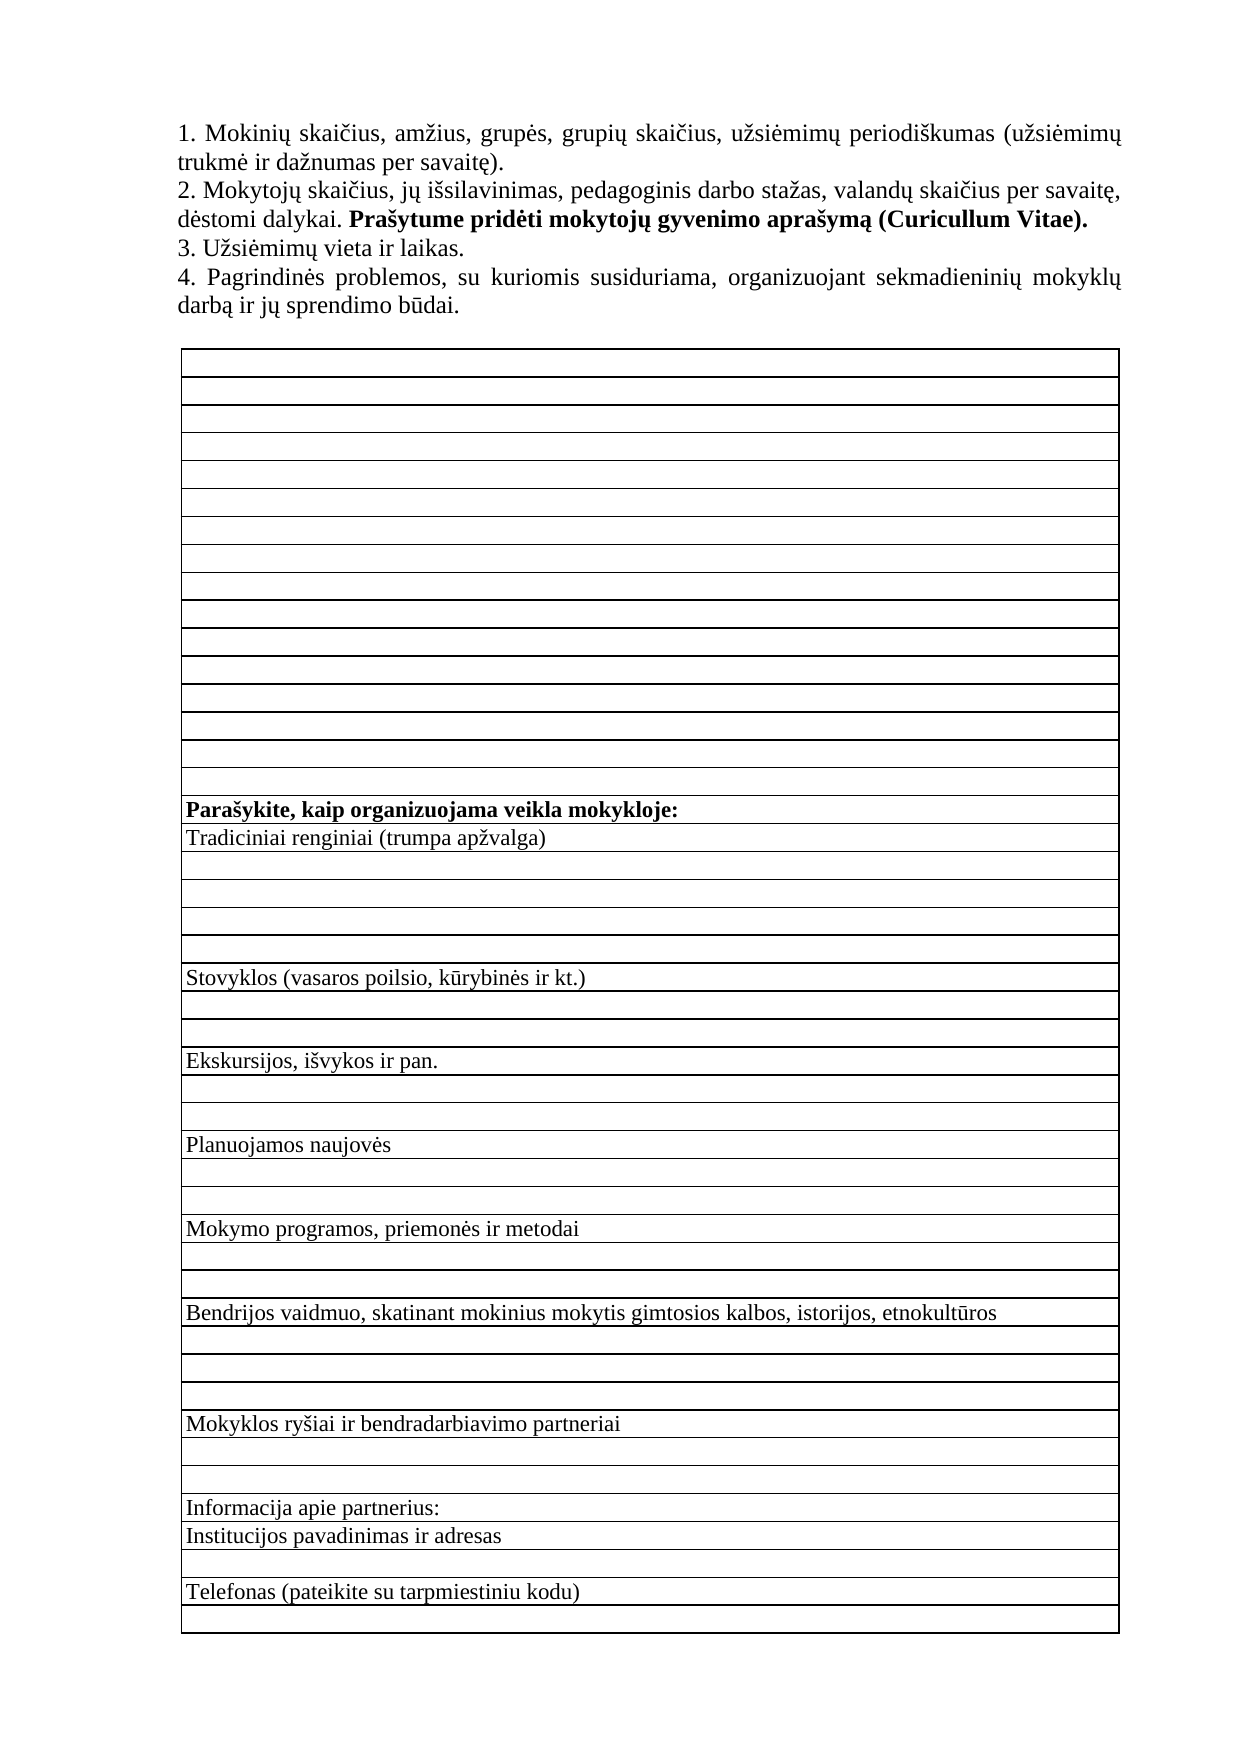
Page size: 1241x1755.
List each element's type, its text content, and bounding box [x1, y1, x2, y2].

table_cell [182, 741, 186, 767]
table_cell [182, 657, 186, 683]
table_cell [182, 1076, 186, 1102]
table_cell [182, 489, 186, 516]
table_cell [182, 768, 186, 795]
text 4. Pagrindinės problemos, su kuriomis susiduriama, organizuojant sekmadieninių mokyklų darbą ir jų sprendimo būdai. [177, 262, 1122, 319]
table_cell [182, 1020, 186, 1046]
table_cell [182, 1355, 186, 1381]
table_cell [182, 1606, 186, 1632]
table_cell [182, 1271, 186, 1297]
table_cell [182, 685, 186, 711]
table_cell [182, 1187, 186, 1213]
table_cell [182, 713, 186, 739]
table_cell [182, 936, 186, 962]
table_cell [182, 1327, 186, 1353]
table_cell [182, 601, 186, 627]
table_cell [182, 461, 186, 488]
table_cell [182, 1383, 186, 1409]
table_cell [182, 433, 186, 460]
table_cell [182, 1159, 186, 1186]
table_cell [182, 908, 186, 934]
table_cell [182, 1438, 186, 1465]
text 1. Mokinių skaičius, amžius, grupės, grupių skaičius, užsiėmimų periodiškumas (užsiėmimų trukmė ir dažnumas per savaitę). [177, 118, 1122, 176]
text 2. Mokytojų skaičius, jų išsilavinimas, pedagoginis darbo stažas, valandų skaičius per savaitę, dėstomi dalykai. Prašytume pridėti mokytojų gyvenimo aprašymą (Curicullum Vitae). [177, 176, 1122, 233]
table_cell [182, 629, 186, 655]
table_cell [182, 1550, 186, 1576]
text 3. Užsiėmimų vieta ir laikas. [177, 233, 1122, 262]
table_cell [182, 992, 186, 1018]
table_cell [182, 1103, 186, 1130]
table_cell [182, 852, 186, 878]
table_cell [182, 406, 186, 432]
table_cell [182, 1243, 186, 1269]
table_cell [182, 1466, 186, 1493]
table_header [182, 350, 186, 376]
table_cell [182, 545, 186, 571]
table_cell [182, 378, 186, 404]
table_cell [182, 517, 186, 543]
table_cell [182, 880, 186, 906]
table_cell [182, 573, 186, 599]
